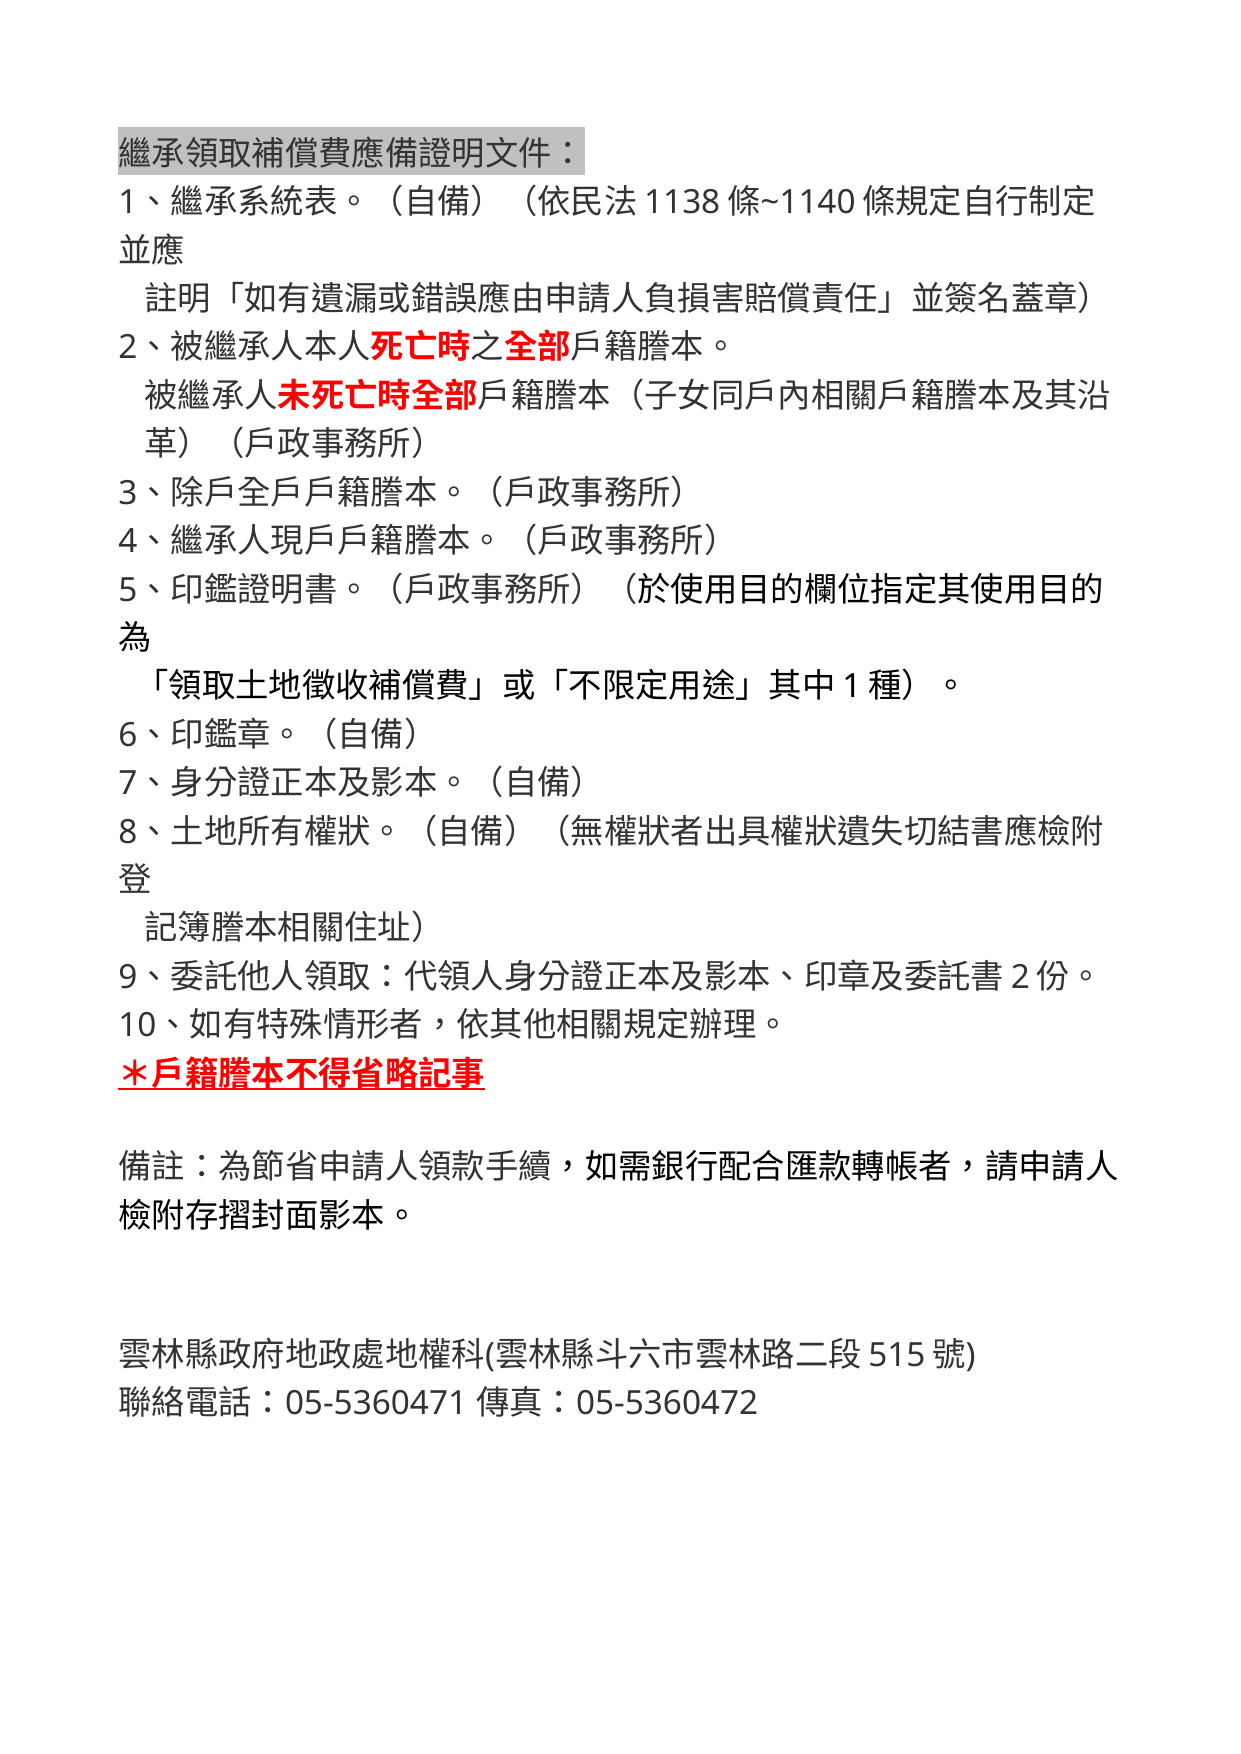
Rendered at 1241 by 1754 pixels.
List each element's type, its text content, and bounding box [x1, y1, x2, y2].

text 註明「如有遺漏或錯誤應由申請人負損害賠償責任」並簽名蓋章） [118, 272, 1122, 320]
text 5、印鑑證明書。（戶政事務所）（於使用目的欄位指定其使用目的為 [118, 562, 1122, 659]
text ＊戶籍謄本不得省略記事 [118, 1046, 1122, 1095]
text 雲林縣政府地政處地權科(雲林縣斗六市雲林路二段515號) [118, 1327, 1122, 1376]
text 1、繼承系統表。（自備）（依民法1138條~1140條規定自行制定並應 [118, 175, 1122, 272]
text 10、如有特殊情形者，依其他相關規定辦理。 [118, 998, 1122, 1046]
text 3、除戶全戶戶籍謄本。（戶政事務所） [118, 466, 1122, 514]
text 備註：為節省申請人領款手續，如需銀行配合匯款轉帳者，請申請人檢附存摺封面影本。 [118, 1140, 1122, 1237]
text 6、印鑑章。（自備） [118, 708, 1122, 756]
text 記簿謄本相關住址） [118, 901, 1122, 949]
text 聯絡電話：05-5360471 傳真：05-5360472 [118, 1376, 1122, 1424]
text 7、身分證正本及影本。（自備） 8、土地所有權狀。（自備）（無權狀者出具權狀遺失切結書應檢附登 [118, 756, 1122, 901]
text 9、委託他人領取：代領人身分證正本及影本、印章及委託書2份。 [118, 949, 1122, 998]
text 4、繼承人現戶戶籍謄本。（戶政事務所） [118, 514, 1122, 562]
text 被繼承人未死亡時全部戶籍謄本（子女同戶內相關戶籍謄本及其沿 [118, 369, 1122, 417]
text 「領取土地徵收補償費」或「不限定用途」其中1種）。 [118, 659, 1122, 708]
text 2、被繼承人本人死亡時之全部戶籍謄本。 [118, 320, 1122, 369]
text 革）（戶政事務所） [118, 417, 1122, 466]
text 繼承領取補償費應備證明文件： [118, 127, 1122, 175]
